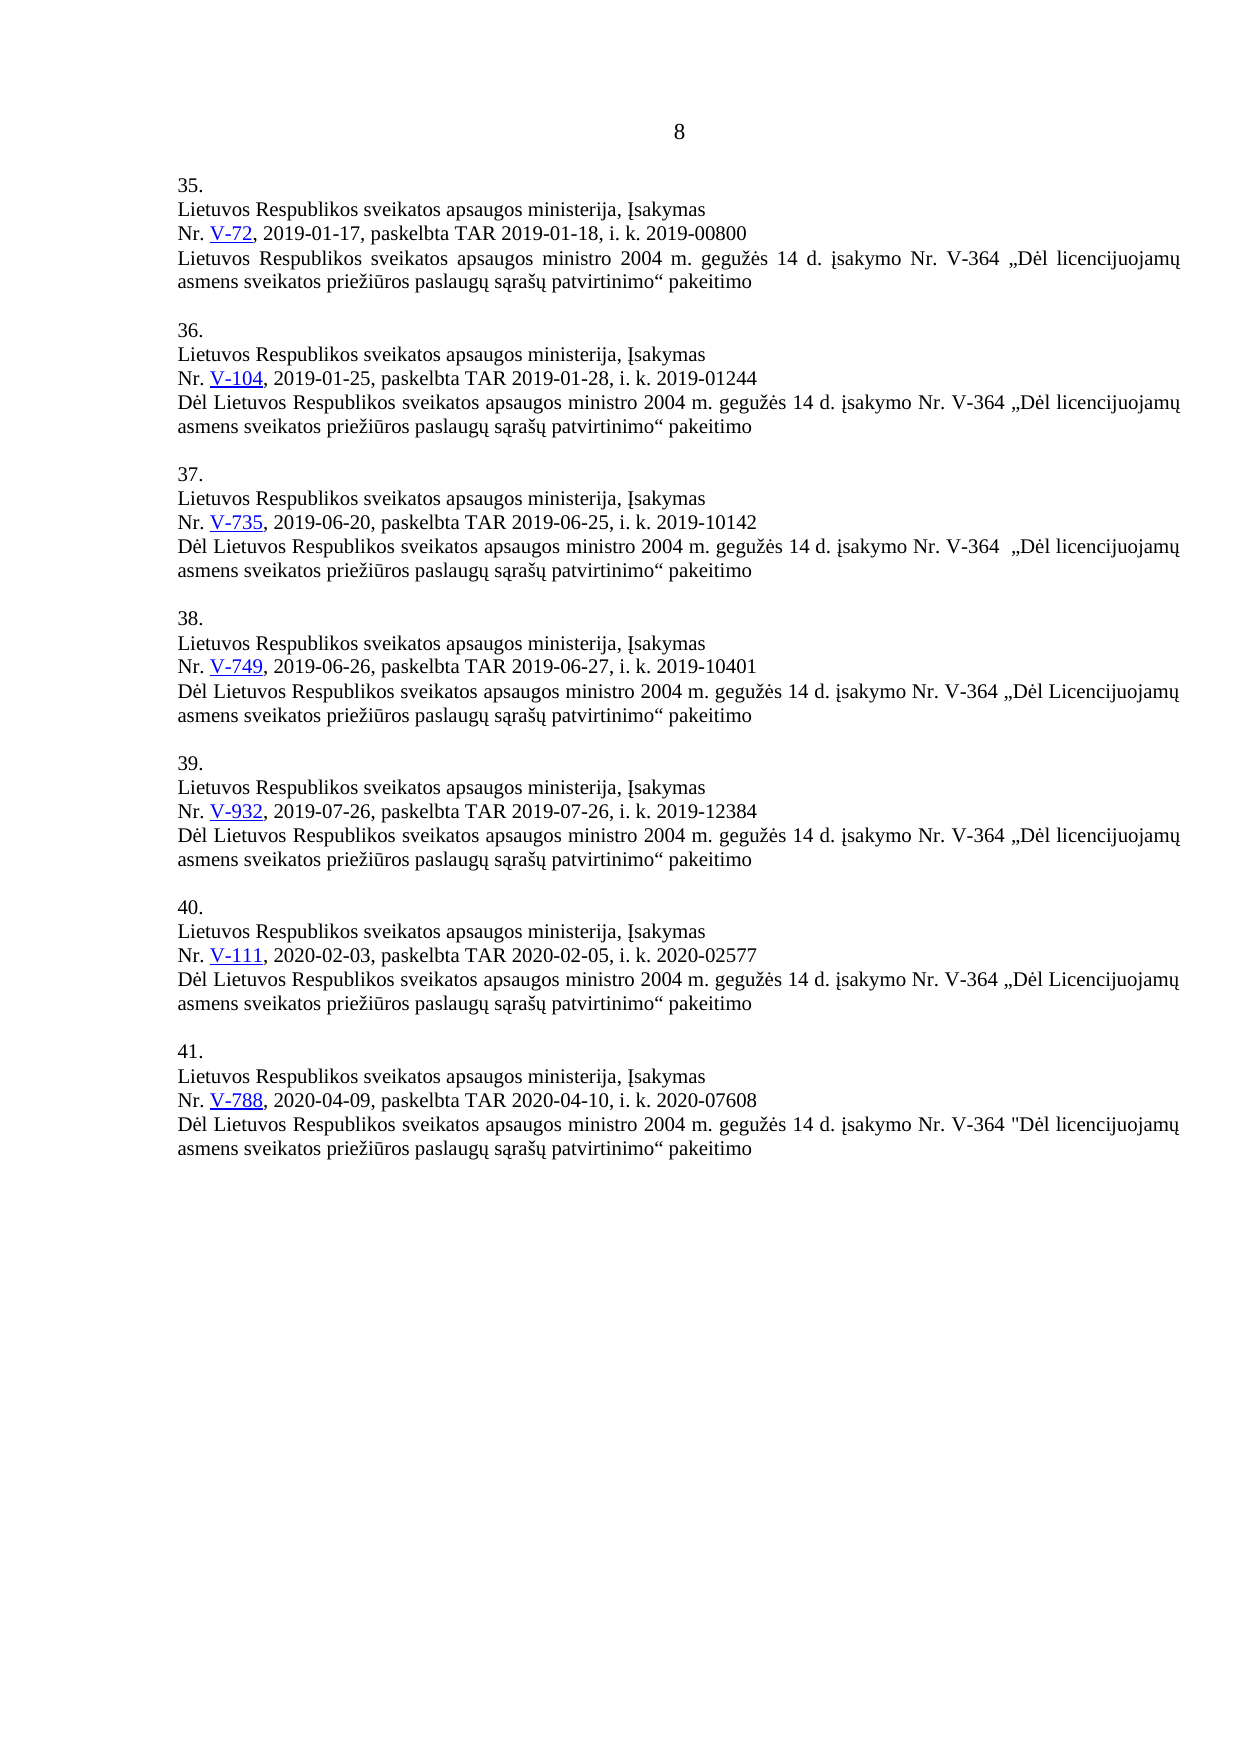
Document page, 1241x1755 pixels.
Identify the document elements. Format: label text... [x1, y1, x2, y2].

text Dėl Lietuvos Respublikos sveikatos apsaugos ministro 2004 m. gegužės 14 d. įsakymo Nr. V-364 „Dėl licencijuojamų asmens sveikatos priežiūros paslaugų sąrašų patvirtinimo“ pakeitimo [177, 823, 1181, 871]
text 36. [177, 318, 1181, 342]
text 41. [177, 1039, 1181, 1063]
text 40. [177, 895, 1181, 919]
text Lietuvos Respublikos sveikatos apsaugos ministerija, Įsakymas [177, 197, 1181, 221]
text Nr. V-72, 2019-01-17, paskelbta TAR 2019-01-18, i. k. 2019-00800 [177, 221, 1181, 245]
text Dėl Lietuvos Respublikos sveikatos apsaugos ministro 2004 m. gegužės 14 d. įsakymo Nr. V-364 "Dėl licencijuojamų asmens sveikatos priežiūros paslaugų sąrašų patvirtinimo“ pakeitimo [177, 1112, 1181, 1160]
text Dėl Lietuvos Respublikos sveikatos apsaugos ministro 2004 m. gegužės 14 d. įsakymo Nr. V-364 „Dėl Licencijuojamų asmens sveikatos priežiūros paslaugų sąrašų patvirtinimo“ pakeitimo [177, 678, 1181, 727]
text 38. [177, 606, 1181, 630]
text Lietuvos Respublikos sveikatos apsaugos ministerija, Įsakymas [177, 775, 1181, 799]
text Lietuvos Respublikos sveikatos apsaugos ministerija, Įsakymas [177, 486, 1181, 510]
text Lietuvos Respublikos sveikatos apsaugos ministerija, Įsakymas [177, 342, 1181, 366]
text 39. [177, 751, 1181, 775]
text Nr. V-104, 2019-01-25, paskelbta TAR 2019-01-28, i. k. 2019-01244 [177, 366, 1181, 390]
text 35. [177, 173, 1181, 197]
text 37. [177, 462, 1181, 486]
text Nr. V-932, 2019-07-26, paskelbta TAR 2019-07-26, i. k. 2019-12384 [177, 799, 1181, 823]
text Nr. V-788, 2020-04-09, paskelbta TAR 2020-04-10, i. k. 2020-07608 [177, 1088, 1181, 1112]
text Nr. V-749, 2019-06-26, paskelbta TAR 2019-06-27, i. k. 2019-10401 [177, 654, 1181, 678]
text Lietuvos Respublikos sveikatos apsaugos ministerija, Įsakymas [177, 630, 1181, 654]
text Lietuvos Respublikos sveikatos apsaugos ministerija, Įsakymas [177, 1063, 1181, 1088]
text Dėl Lietuvos Respublikos sveikatos apsaugos ministro 2004 m. gegužės 14 d. įsakymo Nr. V-364 „Dėl Licencijuojamų asmens sveikatos priežiūros paslaugų sąrašų patvirtinimo“ pakeitimo [177, 967, 1181, 1015]
text Nr. V-111, 2020-02-03, paskelbta TAR 2020-02-05, i. k. 2020-02577 [177, 943, 1181, 967]
text Dėl Lietuvos Respublikos sveikatos apsaugos ministro 2004 m. gegužės 14 d. įsakymo Nr. V-364 „Dėl licencijuojamų asmens sveikatos priežiūros paslaugų sąrašų patvirtinimo“ pakeitimo [177, 390, 1181, 438]
text Lietuvos Respublikos sveikatos apsaugos ministro 2004 m. gegužės 14 d. įsakymo Nr. V-364 „Dėl licencijuojamų asmens sveikatos priežiūros paslaugų sąrašų patvirtinimo“ pakeitimo [177, 245, 1181, 293]
text Lietuvos Respublikos sveikatos apsaugos ministerija, Įsakymas [177, 919, 1181, 943]
text Nr. V-735, 2019-06-20, paskelbta TAR 2019-06-25, i. k. 2019-10142 [177, 510, 1181, 534]
text Dėl Lietuvos Respublikos sveikatos apsaugos ministro 2004 m. gegužės 14 d. įsakymo Nr. V-364 „Dėl licencijuojamų asmens sveikatos priežiūros paslaugų sąrašų patvirtinimo“ pakeitimo [177, 534, 1181, 582]
